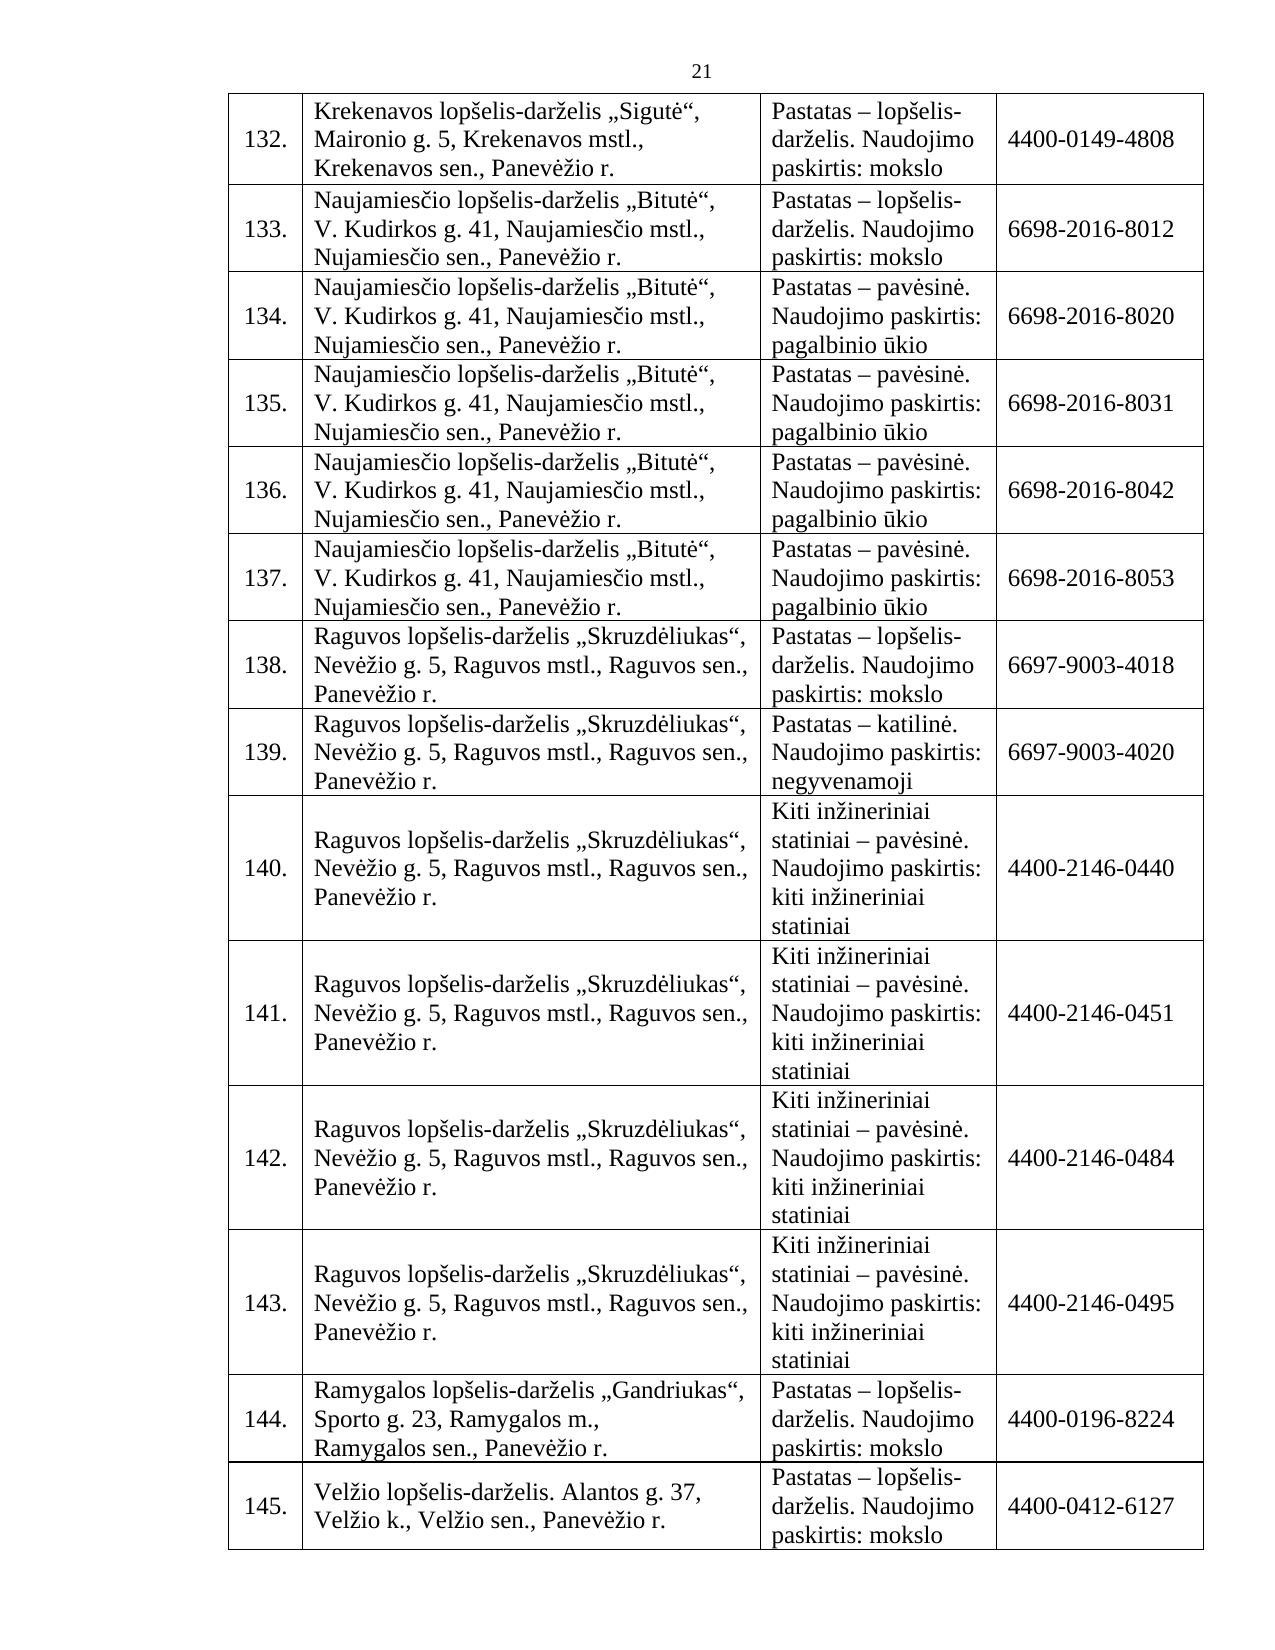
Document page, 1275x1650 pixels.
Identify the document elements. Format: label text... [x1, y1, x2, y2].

table_cell 135. [229, 360, 302, 446]
table_cell 143. [229, 1230, 302, 1374]
table_cell 4400-0149-4808 [997, 94, 1203, 184]
table_cell 6698-2016-8012 [997, 185, 1203, 271]
table_cell Raguvos lopšelis-darželis „Skruzdėliukas“, Nevėžio g. 5, Raguvos mstl., Raguvos sen., Panevėžio r. [303, 796, 760, 940]
table_cell Pastatas – lopšelis-darželis. Naudojimo paskirtis: mokslo [761, 185, 996, 271]
table_cell Pastatas – pavėsinė. Naudojimo paskirtis: pagalbinio ūkio [761, 534, 996, 620]
table_cell 6698-2016-8042 [997, 447, 1203, 533]
table_cell 137. [229, 534, 302, 620]
table_cell 134. [229, 272, 302, 358]
table_cell Raguvos lopšelis-darželis „Skruzdėliukas“, Nevėžio g. 5, Raguvos mstl., Raguvos sen., Panevėžio r. [303, 621, 760, 708]
table_cell 141. [229, 941, 302, 1084]
table_cell 6698-2016-8031 [997, 360, 1203, 446]
table_cell Naujamiesčio lopšelis-darželis „Bitutė“, V. Kudirkos g. 41, Naujamiesčio mstl., Nujamiesčio sen., Panevėžio r. [303, 360, 760, 446]
table_cell 133. [229, 185, 302, 271]
table_cell 140. [229, 796, 302, 940]
table_cell Pastatas – pavėsinė. Naudojimo paskirtis: pagalbinio ūkio [761, 447, 996, 533]
table_cell 4400-2146-0440 [997, 796, 1203, 940]
table_cell 4400-2146-0451 [997, 941, 1203, 1084]
table_cell 4400-0196-8224 [997, 1375, 1203, 1461]
table_cell Krekenavos lopšelis-darželis „Sigutė“, Maironio g. 5, Krekenavos mstl., Krekenavos sen., Panevėžio r. [303, 94, 760, 184]
table_cell Kiti inžineriniai statiniai – pavėsinė. Naudojimo paskirtis: kiti inžineriniai statiniai [761, 941, 996, 1084]
table_cell 144. [229, 1375, 302, 1461]
table_cell Naujamiesčio lopšelis-darželis „Bitutė“, V. Kudirkos g. 41, Naujamiesčio mstl., Nujamiesčio sen., Panevėžio r. [303, 447, 760, 533]
table_cell Naujamiesčio lopšelis-darželis „Bitutė“, V. Kudirkos g. 41, Naujamiesčio mstl., Nujamiesčio sen., Panevėžio r. [303, 534, 760, 620]
table_cell Pastatas – pavėsinė. Naudojimo paskirtis: pagalbinio ūkio [761, 360, 996, 446]
table_cell Raguvos lopšelis-darželis „Skruzdėliukas“, Nevėžio g. 5, Raguvos mstl., Raguvos sen., Panevėžio r. [303, 709, 760, 795]
table_cell Raguvos lopšelis-darželis „Skruzdėliukas“, Nevėžio g. 5, Raguvos mstl., Raguvos sen., Panevėžio r. [303, 1086, 760, 1229]
table_cell Ramygalos lopšelis-darželis „Gandriukas“, Sporto g. 23, Ramygalos m., Ramygalos sen., Panevėžio r. [303, 1375, 760, 1461]
table_cell 4400-0412-6127 [997, 1463, 1203, 1549]
table_cell Pastatas – lopšelis-darželis. Naudojimo paskirtis: mokslo [761, 94, 996, 184]
table_cell Pastatas – pavėsinė. Naudojimo paskirtis: pagalbinio ūkio [761, 272, 996, 358]
table_cell 6697-9003-4020 [997, 709, 1203, 795]
table_cell 142. [229, 1086, 302, 1229]
table_cell Pastatas – lopšelis-darželis. Naudojimo paskirtis: mokslo [761, 1463, 996, 1549]
table_cell 6698-2016-8020 [997, 272, 1203, 358]
table_cell 138. [229, 621, 302, 708]
table_cell Pastatas – lopšelis-darželis. Naudojimo paskirtis: mokslo [761, 1375, 996, 1461]
table_cell Pastatas – katilinė. Naudojimo paskirtis: negyvenamoji [761, 709, 996, 795]
table_cell 6697-9003-4018 [997, 621, 1203, 708]
table_cell 139. [229, 709, 302, 795]
table_cell 145. [229, 1463, 302, 1549]
table_cell Raguvos lopšelis-darželis „Skruzdėliukas“, Nevėžio g. 5, Raguvos mstl., Raguvos sen., Panevėžio r. [303, 1230, 760, 1374]
table_cell 132. [229, 94, 302, 184]
table_cell Kiti inžineriniai statiniai – pavėsinė. Naudojimo paskirtis: kiti inžineriniai statiniai [761, 796, 996, 940]
table_cell Naujamiesčio lopšelis-darželis „Bitutė“, V. Kudirkos g. 41, Naujamiesčio mstl., Nujamiesčio sen., Panevėžio r. [303, 272, 760, 358]
table_cell 4400-2146-0495 [997, 1230, 1203, 1374]
table_cell Kiti inžineriniai statiniai – pavėsinė. Naudojimo paskirtis: kiti inžineriniai statiniai [761, 1230, 996, 1374]
table_cell Velžio lopšelis-darželis. Alantos g. 37, Velžio k., Velžio sen., Panevėžio r. [303, 1463, 760, 1549]
table_cell Naujamiesčio lopšelis-darželis „Bitutė“, V. Kudirkos g. 41, Naujamiesčio mstl., Nujamiesčio sen., Panevėžio r. [303, 185, 760, 271]
table_cell Pastatas – lopšelis-darželis. Naudojimo paskirtis: mokslo [761, 621, 996, 708]
table_cell 136. [229, 447, 302, 533]
table_cell Raguvos lopšelis-darželis „Skruzdėliukas“, Nevėžio g. 5, Raguvos mstl., Raguvos sen., Panevėžio r. [303, 941, 760, 1084]
table_cell 4400-2146-0484 [997, 1086, 1203, 1229]
table_cell Kiti inžineriniai statiniai – pavėsinė. Naudojimo paskirtis: kiti inžineriniai statiniai [761, 1086, 996, 1229]
table_cell 6698-2016-8053 [997, 534, 1203, 620]
